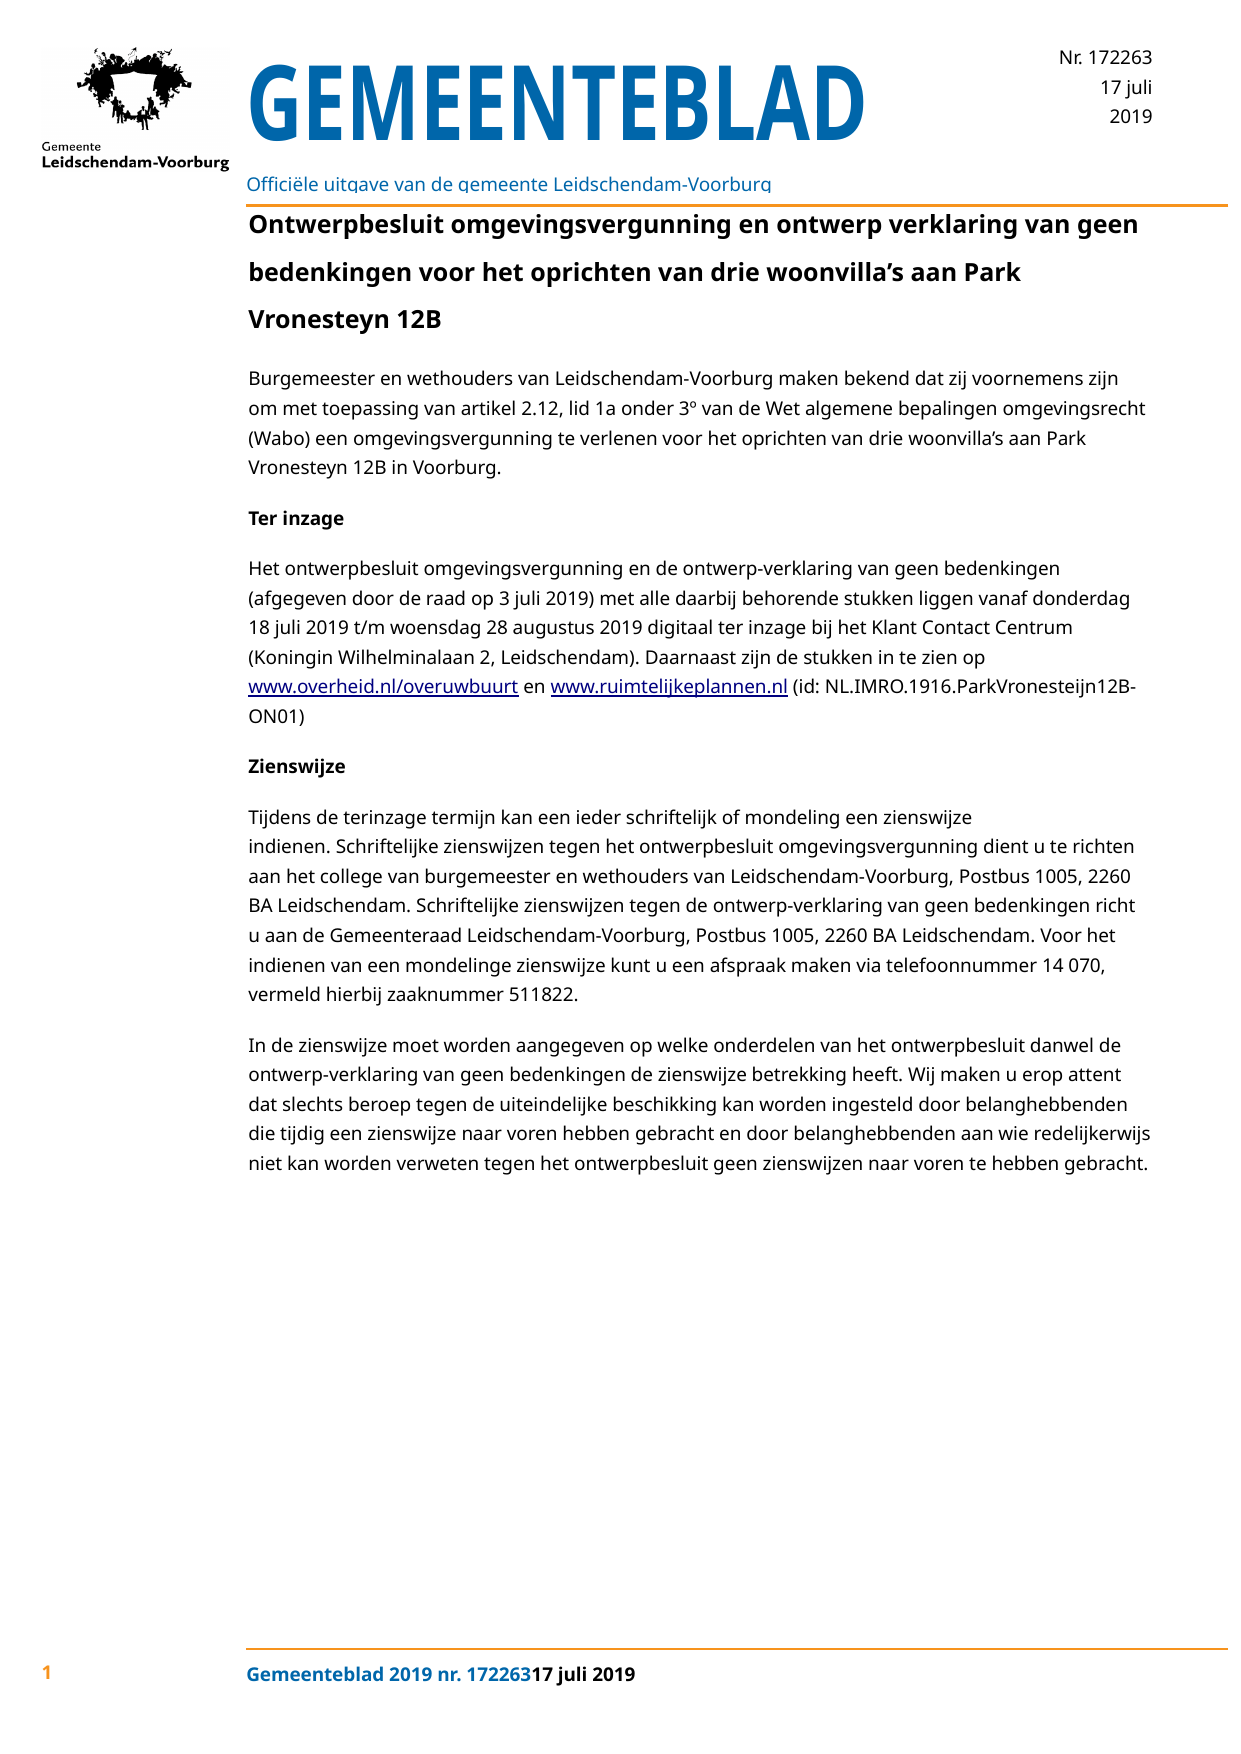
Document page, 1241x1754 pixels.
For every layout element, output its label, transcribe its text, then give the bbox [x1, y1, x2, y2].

picture [41, 47, 231, 172]
text Ontwerpbesluit omgevingsvergunning en ontwerp verklaring van geen bedenkingen voor het oprichten van drie woonvilla’s aan Park Vronesteyn 12B [248, 207, 1152, 336]
text Burgemeester en wethouders van Leidschendam-Voorburg maken bekend dat zij voornemens zijn om met toepassing van artikel 2.12, lid 1a onder 3º van de Wet algemene bepalingen omgevingsrecht (Wabo) een omgevingsvergunning te verlenen voor het oprichten van drie woonvilla’s aan Park Vronesteyn 12B in Voorburg. [248, 366, 1152, 480]
text Zienswijze [248, 753, 1152, 779]
text Ter inzage [248, 505, 1152, 530]
text Tijdens de terinzage termijn kan een ieder schriftelijk of mondeling een zienswijze indienen. Schriftelijke zienswijzen tegen het ontwerpbesluit omgevingsvergunning dient u te richten aan het college van burgemeester en wethouders van Leidschendam-Voorburg, Postbus 1005, 2260 BA Leidschendam. Schriftelijke zienswijzen tegen de ontwerp-verklaring van geen bedenkingen richt u aan de Gemeenteraad Leidschendam-Voorburg, Postbus 1005, 2260 BA Leidschendam. Voor het indienen van een mondelinge zienswijze kunt u een afspraak maken via telefoonnummer 14 070, vermeld hierbij zaaknummer 511822. [248, 804, 1152, 1007]
text In de zienswijze moet worden aangegeven op welke onderdelen van het ontwerpbesluit danwel de ontwerp-verklaring van geen bedenkingen de zienswijze betrekking heeft. Wij maken u erop attent dat slechts beroep tegen de uiteindelijke beschikking kan worden ingesteld door belanghebbenden die tijdig een zienswijze naar voren hebben gebracht en door belanghebbenden aan wie redelijkerwijs niet kan worden verweten tegen het ontwerpbesluit geen zienswijzen naar voren te hebben gebracht. [248, 1032, 1152, 1176]
text Het ontwerpbesluit omgevingsvergunning en de ontwerp-verklaring van geen bedenkingen (afgegeven door de raad op 3 juli 2019) met alle daarbij behorende stukken liggen vanaf donderdag 18 juli 2019 t/m woensdag 28 augustus 2019 digitaal ter inzage bij het Klant Contact Centrum (Koningin Wilhelminalaan 2, Leidschendam). Daarnaast zijn de stukken in te zien op www.overheid.nl/overuwbuurt en www.ruimtelijkeplannen.nl (id: NL.IMRO.1916.ParkVronesteijn12B-ON01) [248, 555, 1152, 729]
